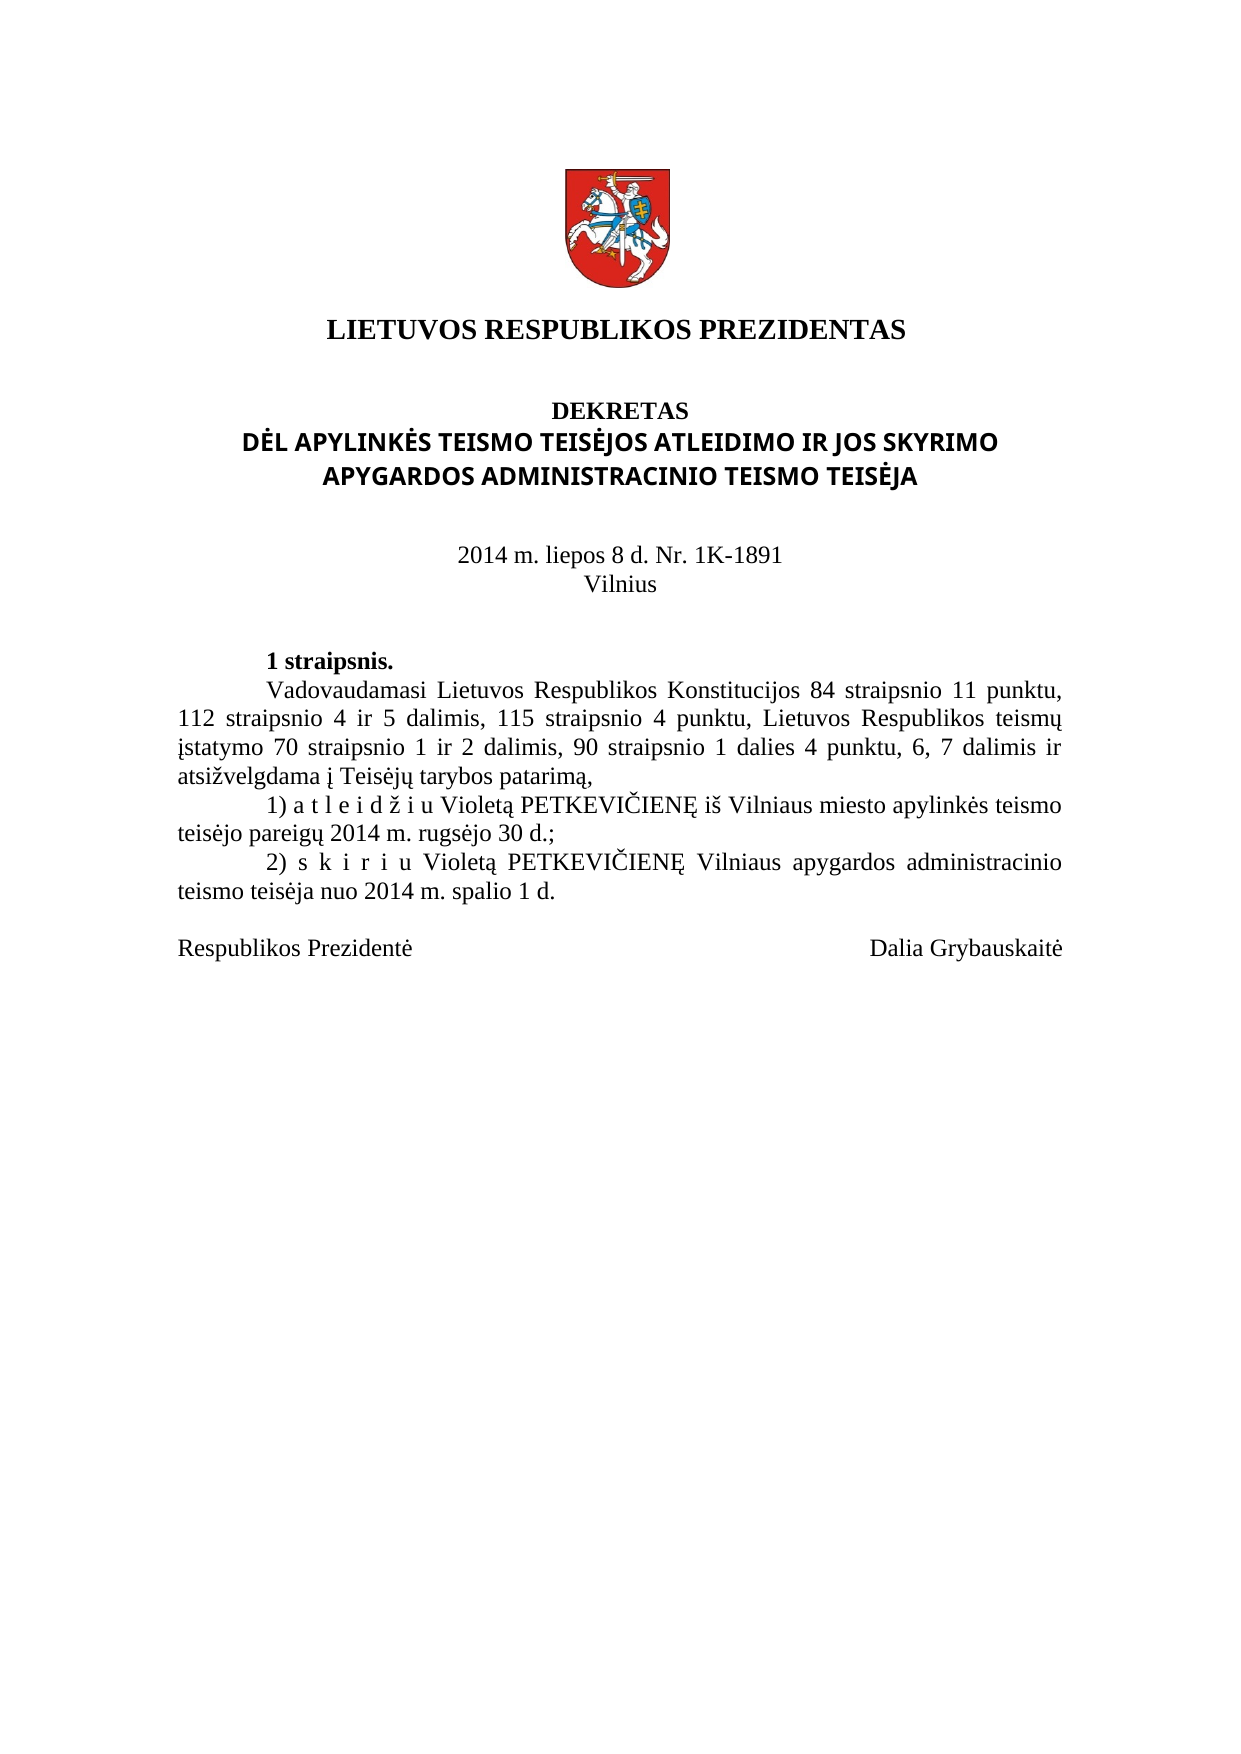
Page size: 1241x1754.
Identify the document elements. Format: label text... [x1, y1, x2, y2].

text 1 straipsnis. [177, 646, 1063, 675]
text Respublikos Prezidentė Dalia Grybauskaitė [177, 933, 1063, 962]
text 2) s k i r i u Violetą PETKEVIČIENĘ Vilniaus apygardos administracinio teismo teisėja nuo 2014 m. spalio 1 d. [177, 847, 1063, 905]
text 1) a t l e i d ž i u Violetą PETKEVIČIENĘ iš Vilniaus miesto apylinkės teismo teisėjo pareigų 2014 m. rugsėjo 30 d.; [177, 790, 1063, 847]
text Dėl apylinkės teismo teisėjos atleidimo ir jos skyrimo apygardos administracinio teismo teisėja [177, 424, 1063, 493]
text Vadovaudamasi Lietuvos Respublikos Konstitucijos 84 straipsnio 11 punktu, 112 straipsnio 4 ir 5 dalimis, 115 straipsnio 4 punktu, Lietuvos Respublikos teismų įstatymo 70 straipsnio 1 ir 2 dalimis, 90 straipsnio 1 dalies 4 punktu, 6, 7 dalimis ir atsižvelgdama į Teisėjų tarybos patarimą, [177, 675, 1063, 790]
text 2014 m. liepos 8 d. Nr. 1K-1891 [177, 541, 1063, 569]
text DEKRETAS [177, 396, 1063, 424]
text LIETUVOS RESPUBLIKOS PREZIDENTAS [177, 312, 1063, 346]
text Vilnius [177, 569, 1063, 598]
